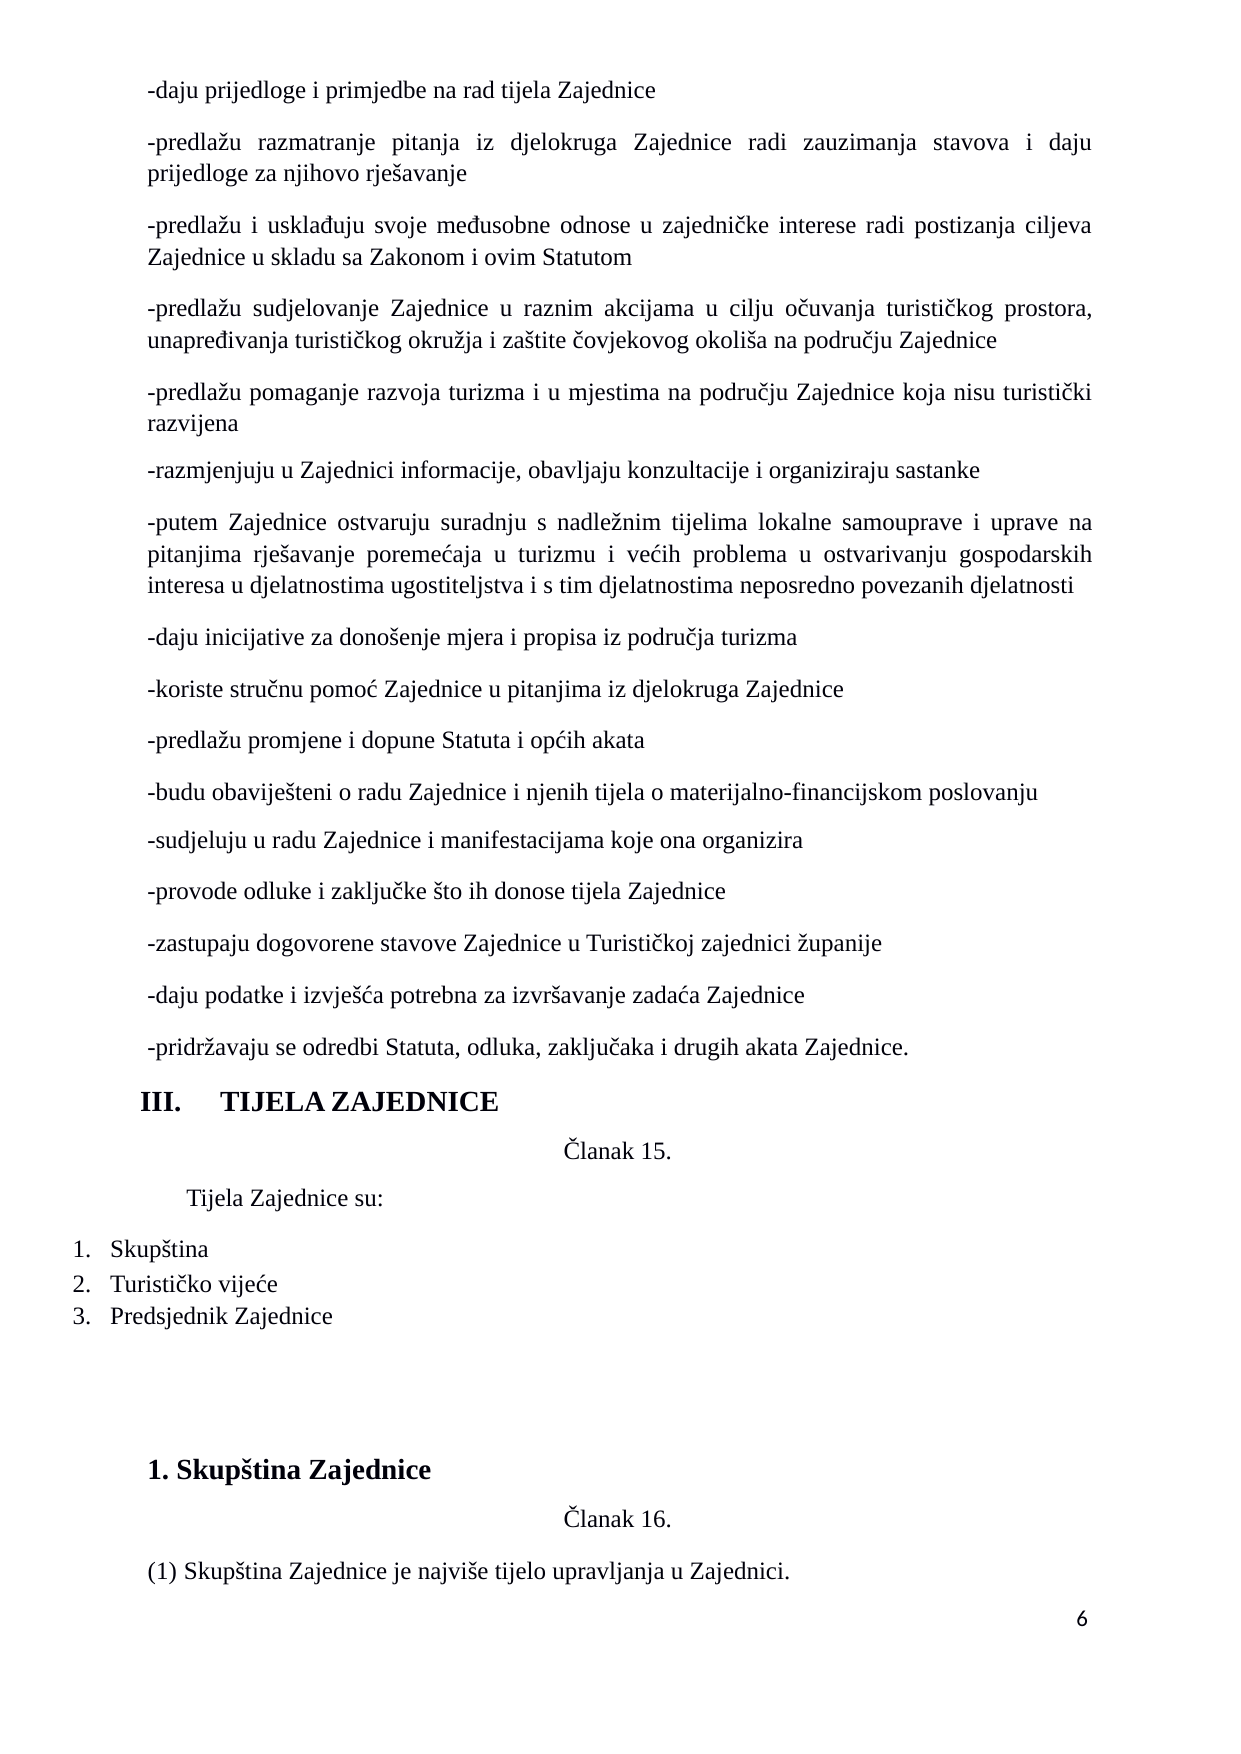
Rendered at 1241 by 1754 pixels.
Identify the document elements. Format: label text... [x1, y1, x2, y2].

text -budu obaviješteni o radu Zajednice i njenih tijela o materijalno-financijskom poslovanju [147, 777, 1093, 806]
subtitle 1. Skupština Zajednice [147, 1452, 1093, 1486]
list Skupština [72, 1234, 1093, 1263]
text -putem Zajednice ostvaruju suradnju s nadležnim tijelima lokalne samouprave i uprave na pitanjima rješavanje poremećaja u turizmu i većih problema u ostvarivanju gospodarskih interesa u djelatnostima ugostiteljstva i s tim djelatnostima neposredno povezanih djelatnosti [147, 507, 1093, 599]
text -provode odluke i zaključke što ih donose tijela Zajednice [147, 876, 1093, 905]
text -predlažu promjene i dopune Statuta i općih akata [147, 726, 1093, 754]
list Predsjednik Zajednice [72, 1301, 1093, 1330]
text -koriste stručnu pomoć Zajednice u pitanjima iz djelokruga Zajednice [147, 674, 1093, 703]
text -daju inicijative za donošenje mjera i propisa iz područja turizma [147, 622, 1093, 651]
text -predlažu i usklađuju svoje međusobne odnose u zajedničke interese radi postizanja ciljeva Zajednice u skladu sa Zakonom i ovim Statutom [147, 210, 1093, 270]
text -predlažu sudjelovanje Zajednice u raznim akcijama u cilju očuvanja turističkog prostora, unapređivanja turističkog okružja i zaštite čovjekovog okoliša na području Zajednice [147, 293, 1093, 354]
text Tijela Zajednice su: [186, 1183, 1093, 1212]
list Skupština Zajednice je najviše tijelo upravljanja u Zajednici. [110, 1556, 1093, 1585]
text -daju prijedloge i primjedbe na rad tijela Zajednice [147, 75, 1093, 104]
text -predlažu razmatranje pitanja iz djelokruga Zajednice radi zauzimanja stavova i daju prijedloge za njihovo rješavanje [147, 127, 1093, 187]
text Članak 16. [186, 1504, 1055, 1533]
text -daju podatke i izvješća potrebna za izvršavanje zadaća Zajednice [147, 980, 1093, 1009]
text -sudjeluju u radu Zajednice i manifestacijama koje ona organizira [147, 825, 1093, 853]
list Turističko vijeće [72, 1269, 1093, 1298]
text -pridržavaju se odredbi Statuta, odluka, zaključaka i drugih akata Zajednice. [147, 1032, 1093, 1061]
subtitle III. TIJELA ZAJEDNICE [110, 1083, 1093, 1117]
text -predlažu pomaganje razvoja turizma i u mjestima na području Zajednice koja nisu turistički razvijena [147, 377, 1093, 437]
text Članak 15. [186, 1136, 1055, 1165]
text -zastupaju dogovorene stavove Zajednice u Turističkoj zajednici županije [147, 928, 1093, 957]
text -razmjenjuju u Zajednici informacije, obavljaju konzultacije i organiziraju sastanke [147, 455, 1093, 484]
